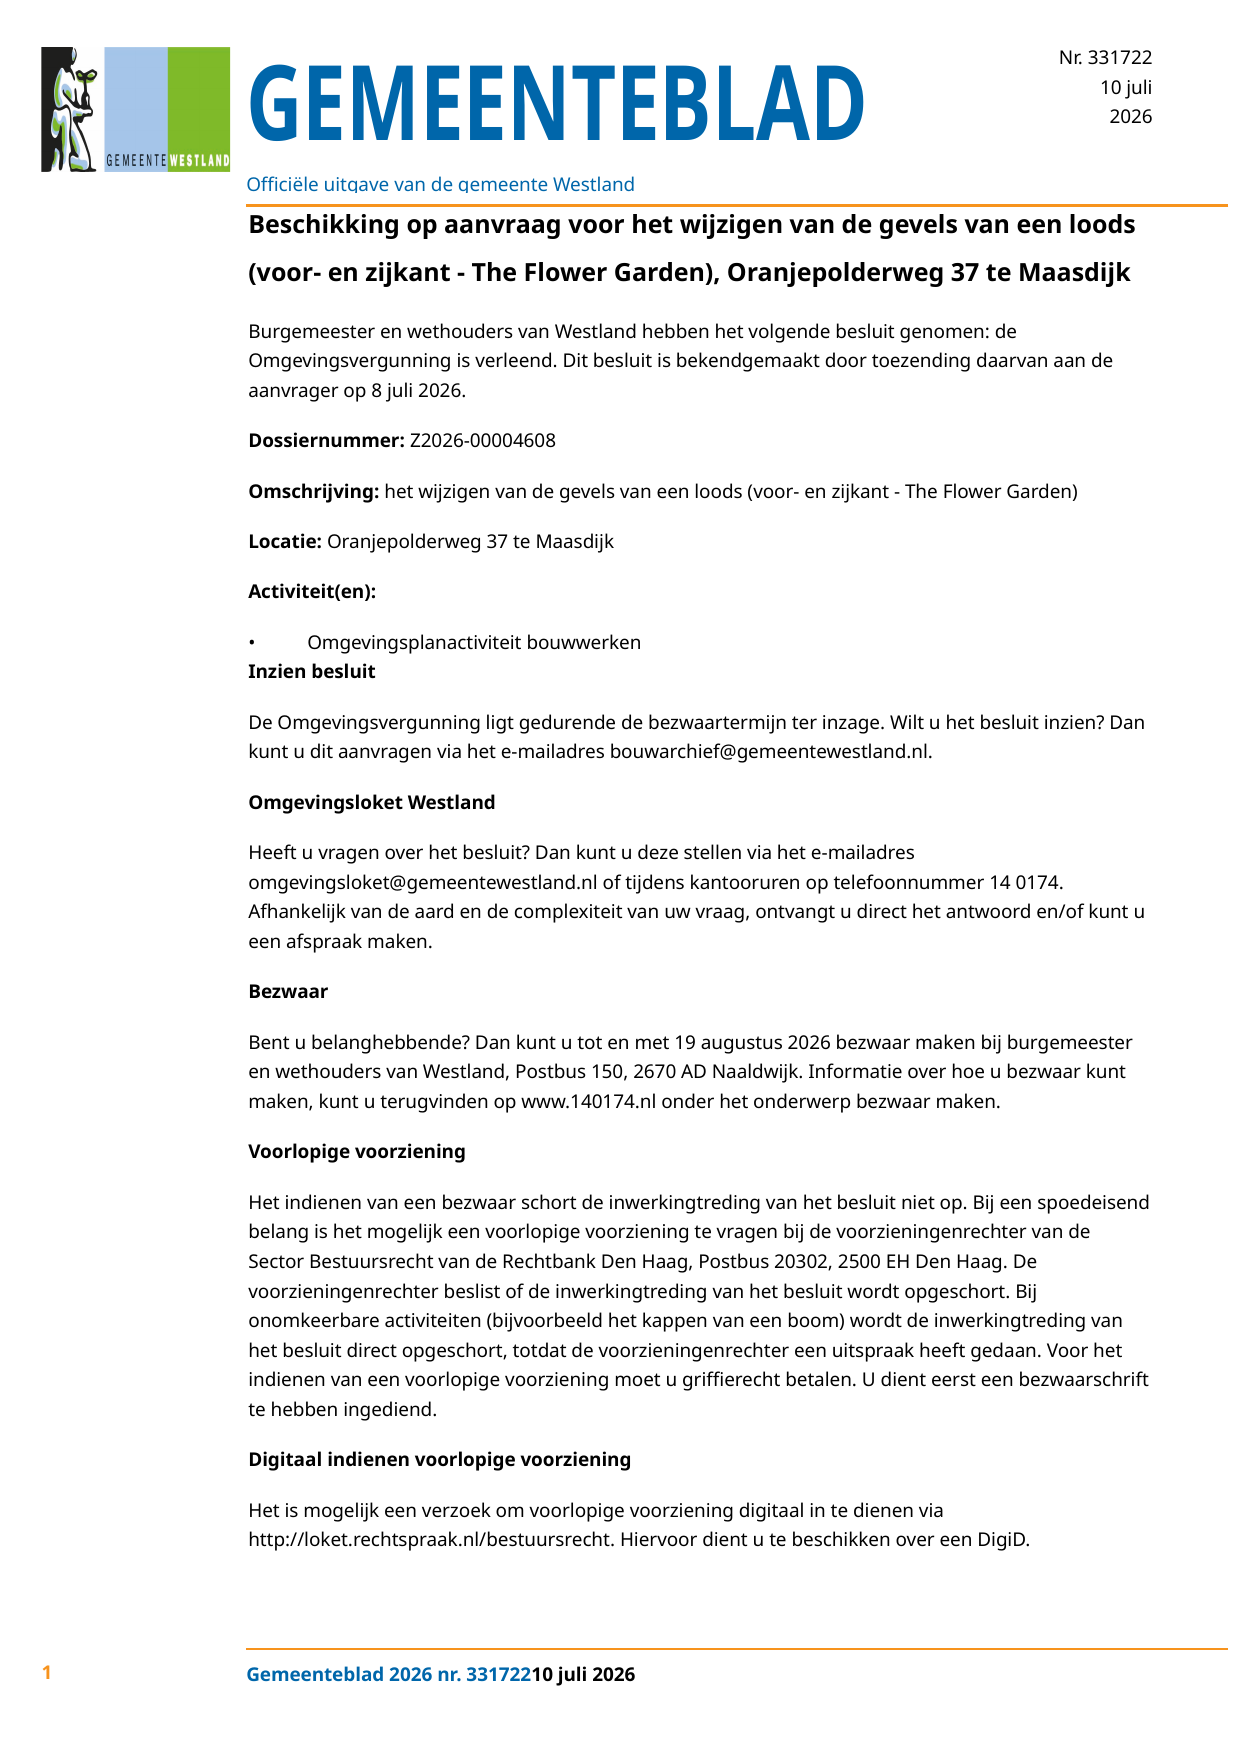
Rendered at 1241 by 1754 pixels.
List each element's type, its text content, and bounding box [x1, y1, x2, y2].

text Activiteit(en): [248, 579, 1152, 604]
text Heeft u vragen over het besluit? Dan kunt u deze stellen via het e-mailadres omgevingsloket@gemeentewestland.nl of tijdens kantooruren op telefoonnummer 14 0174. Afhankelijk van de aard en de complexiteit van uw vraag, ontvangt u direct het antwoord en/of kunt u een afspraak maken. [248, 839, 1152, 954]
text Beschikking op aanvraag voor het wijzigen van de gevels van een loods (voor- en zijkant - The Flower Garden), Oranjepolderweg 37 te Maasdijk [248, 207, 1152, 288]
text Bezwaar [248, 979, 1152, 1004]
text Het indienen van een bezwaar schort de inwerkingtreding van het besluit niet op. Bij een spoedeisend belang is het mogelijk een voorlopige voorziening te vragen bij de voorzieningenrechter van de Sector Bestuursrecht van de Rechtbank Den Haag, Postbus 20302, 2500 EH Den Haag. De voorzieningenrechter beslist of de inwerkingtreding van het besluit wordt opgeschort. Bij onomkeerbare activiteiten (bijvoorbeeld het kappen van een boom) wordt de inwerkingtreding van het besluit direct opgeschort, totdat de voorzieningenrechter een uitspraak heeft gedaan. Voor het indienen van een voorlopige voorziening moet u griffierecht betalen. U dient eerst een bezwaarschrift te hebben ingediend. [248, 1189, 1152, 1422]
text Omschrijving: het wijzigen van de gevels van een loods (voor- en zijkant - The Flower Garden) [248, 478, 1152, 504]
text Locatie: Oranjepolderweg 37 te Maasdijk [248, 528, 1152, 554]
picture [41, 47, 231, 172]
text Bent u belanghebbende? Dan kunt u tot en met 19 augustus 2026 bezwaar maken bij burgemeester en wethouders van Westland, Postbus 150, 2670 AD Naaldwijk. Informatie over hoe u bezwaar kunt maken, kunt u terugvinden op www.140174.nl onder het onderwerp bezwaar maken. [248, 1029, 1152, 1114]
text De Omgevingsvergunning ligt gedurende de bezwaartermijn ter inzage. Wilt u het besluit inzien? Dan kunt u dit aanvragen via het e-mailadres bouwarchief@gemeentewestland.nl. [248, 709, 1152, 764]
text Burgemeester en wethouders van Westland hebben het volgende besluit genomen: de Omgevingsvergunning is verleend. Dit besluit is bekendgemaakt door toezending daarvan aan de aanvrager op 8 juli 2026. [248, 318, 1152, 403]
text Het is mogelijk een verzoek om voorlopige voorziening digitaal in te dienen via http://loket.rechtspraak.nl/bestuursrecht. Hiervoor dient u te beschikken over een DigiD. [248, 1497, 1152, 1552]
text Omgevingsloket Westland [248, 789, 1152, 815]
text Inzien besluit [248, 659, 1152, 684]
text Dossiernummer: Z2026-00004608 [248, 427, 1152, 453]
text Digitaal indienen voorlopige voorziening [248, 1447, 1152, 1472]
text Voorlopige voorziening [248, 1139, 1152, 1164]
list Omgevingsplanactiviteit bouwwerken [248, 629, 1152, 655]
